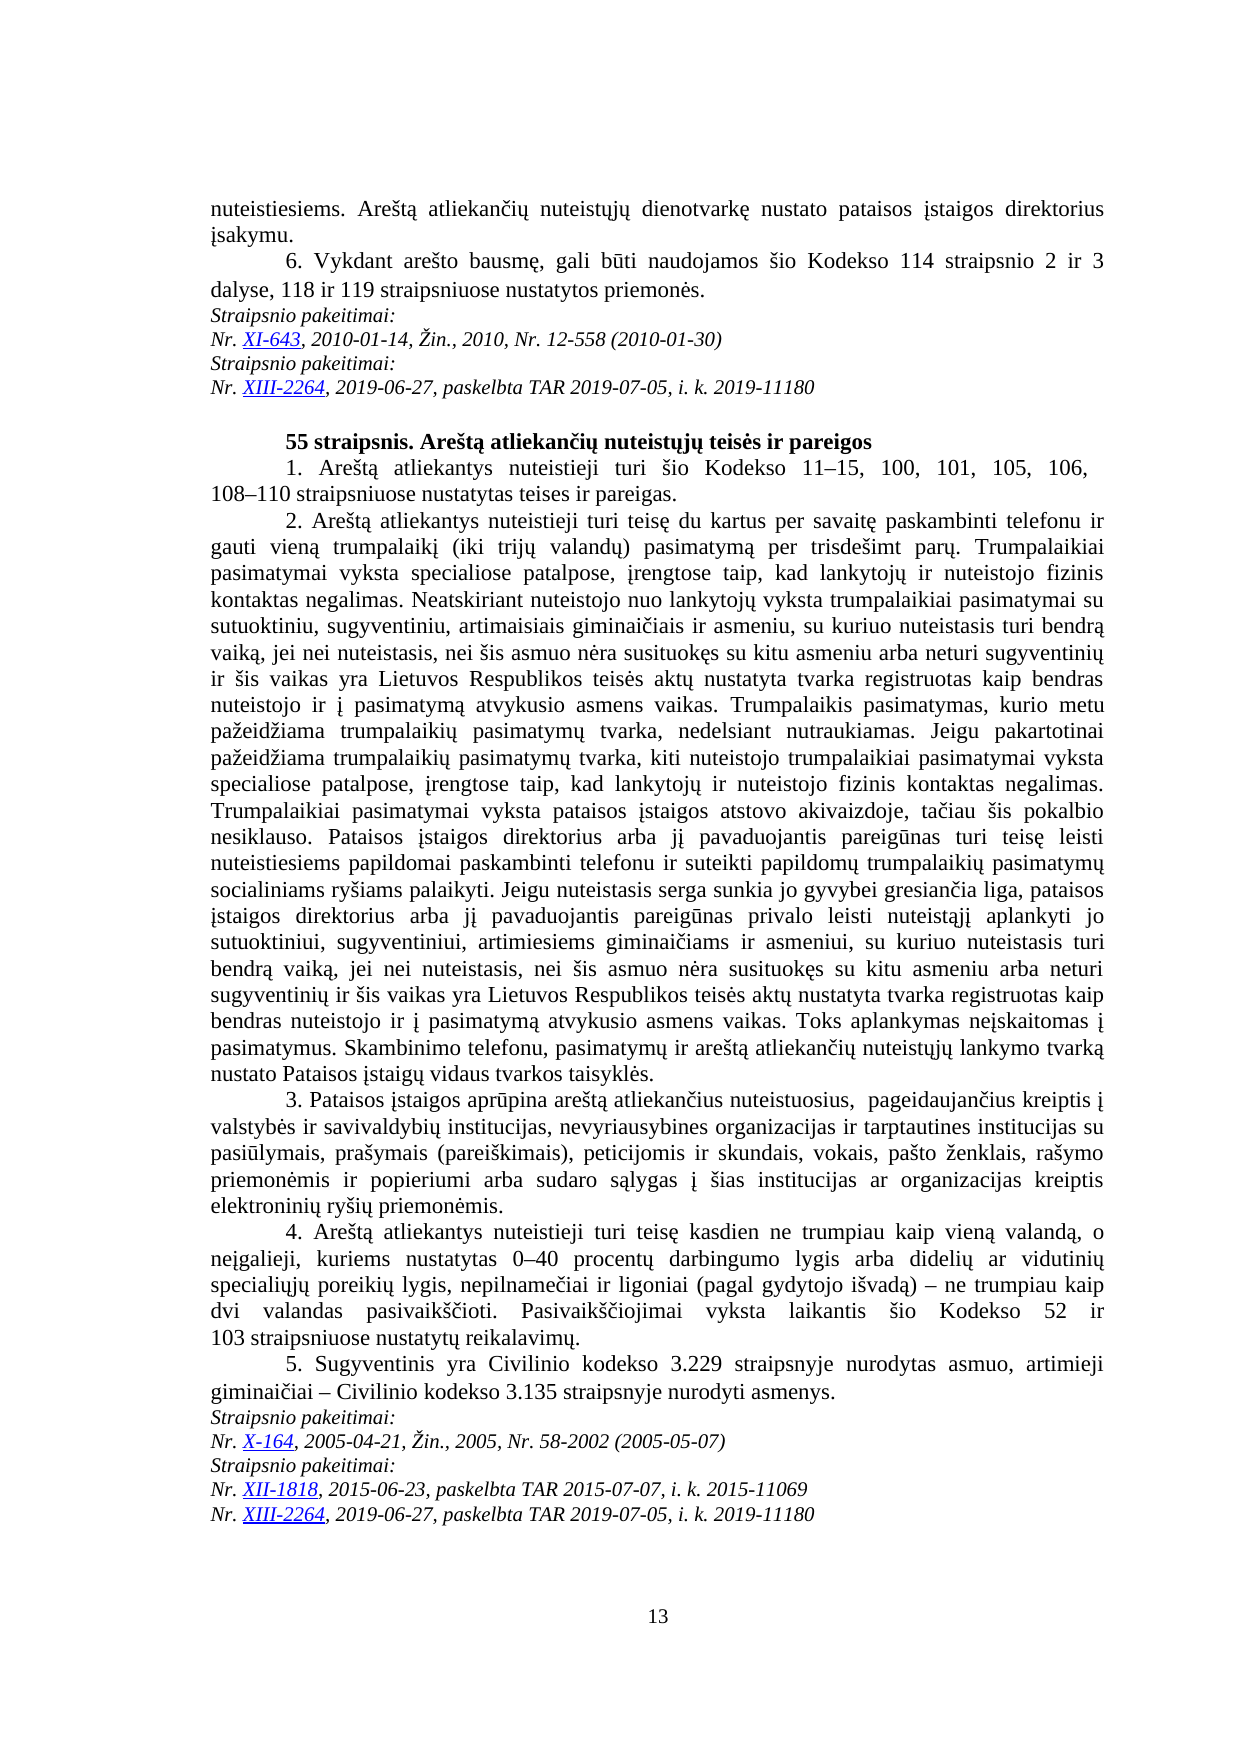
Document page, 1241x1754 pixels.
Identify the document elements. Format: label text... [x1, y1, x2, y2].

text 6. Vykdant arešto bausmę, gali būti naudojamos šio Kodekso 114 straipsnio 2 ir 3 dalyse, 118 ir 119 straipsniuose nustatytos priemonės. [210, 248, 1105, 303]
text 4. Areštą atliekantys nuteistieji turi teisę kasdien ne trumpiau kaip vieną valandą, o neįgalieji, kuriems nustatytas 0–40 procentų darbingumo lygis arba didelių ar vidutinių specialiųjų poreikių lygis, nepilnamečiai ir ligoniai (pagal gydytojo išvadą) – ne trumpiau kaip dvi valandas pasivaikščioti. Pasivaikščiojimai vyksta laikantis šio Kodekso 52 ir 103 straipsniuose nustatytų reikalavimų. [210, 1218, 1105, 1350]
text Straipsnio pakeitimai: [210, 303, 1105, 327]
text Straipsnio pakeitimai: [210, 351, 1105, 375]
text Straipsnio pakeitimai: [210, 1405, 1105, 1429]
text Nr. X-164, 2005-04-21, Žin., 2005, Nr. 58-2002 (2005-05-07) [210, 1429, 1105, 1453]
text Nr. XIII-2264, 2019-06-27, paskelbta TAR 2019-07-05, i. k. 2019-11180 [210, 1501, 1105, 1526]
text 2. Areštą atliekantys nuteistieji turi teisę du kartus per savaitę paskambinti telefonu ir gauti vieną trumpalaikį (iki trijų valandų) pasimatymą per trisdešimt parų. Trumpalaikiai pasimatymai vyksta specialiose patalpose, įrengtose taip, kad lankytojų ir nuteistojo fizinis kontaktas negalimas. Neatskiriant nuteistojo nuo lankytojų vyksta trumpalaikiai pasimatymai su sutuoktiniu, sugyventiniu, artimaisiais giminaičiais ir asmeniu, su kuriuo nuteistasis turi bendrą vaiką, jei nei nuteistasis, nei šis asmuo nėra susituokęs su kitu asmeniu arba neturi sugyventinių ir šis vaikas yra Lietuvos Respublikos teisės aktų nustatyta tvarka registruotas kaip bendras nuteistojo ir į pasimatymą atvykusio asmens vaikas. Trumpalaikis pasimatymas, kurio metu pažeidžiama trumpalaikių pasimatymų tvarka, nedelsiant nutraukiamas. Jeigu pakartotinai pažeidžiama trumpalaikių pasimatymų tvarka, kiti nuteistojo trumpalaikiai pasimatymai vyksta specialiose patalpose, įrengtose taip, kad lankytojų ir nuteistojo fizinis kontaktas negalimas. Trumpalaikiai pasimatymai vyksta pataisos įstaigos atstovo akivaizdoje, tačiau šis pokalbio nesiklauso. Pataisos įstaigos direktorius arba jį pavaduojantis pareigūnas turi teisę leisti nuteistiesiems papildomai paskambinti telefonu ir suteikti papildomų trumpalaikių pasimatymų socialiniams ryšiams palaikyti. Jeigu nuteistasis serga sunkia jo gyvybei gresiančia liga, pataisos įstaigos direktorius arba jį pavaduojantis pareigūnas privalo leisti nuteistąjį aplankyti jo sutuoktiniui, sugyventiniui, artimiesiems giminaičiams ir asmeniui, su kuriuo nuteistasis turi bendrą vaiką, jei nei nuteistasis, nei šis asmuo nėra susituokęs su kitu asmeniu arba neturi sugyventinių ir šis vaikas yra Lietuvos Respublikos teisės aktų nustatyta tvarka registruotas kaip bendras nuteistojo ir į pasimatymą atvykusio asmens vaikas. Toks aplankymas neįskaitomas į pasimatymus. Skambinimo telefonu, pasimatymų ir areštą atliekančių nuteistųjų lankymo tvarką nustato Pataisos įstaigų vidaus tvarkos taisyklės. [210, 507, 1105, 1087]
text Straipsnio pakeitimai: [210, 1453, 1105, 1477]
text Nr. XI-643, 2010-01-14, Žin., 2010, Nr. 12-558 (2010-01-30) [210, 327, 1105, 351]
text 3. Pataisos įstaigos aprūpina areštą atliekančius nuteistuosius, pageidaujančius kreiptis į valstybės ir savivaldybių institucijas, nevyriausybines organizacijas ir tarptautines institucijas su pasiūlymais, prašymais (pareiškimais), peticijomis ir skundais, vokais, pašto ženklais, rašymo priemonėmis ir popieriumi arba sudaro sąlygas į šias institucijas ar organizacijas kreiptis elektroninių ryšių priemonėmis. [210, 1087, 1105, 1218]
text 55 straipsnis. Areštą atliekančių nuteistųjų teisės ir pareigos [210, 428, 1105, 454]
text 5. Sugyventinis yra Civilinio kodekso 3.229 straipsnyje nurodytas asmuo, artimieji giminaičiai – Civilinio kodekso 3.135 straipsnyje nurodyti asmenys. [210, 1350, 1105, 1405]
text Nr. XII-1818, 2015-06-23, paskelbta TAR 2015-07-07, i. k. 2015-11069 [210, 1477, 1105, 1501]
text Nr. XIII-2264, 2019-06-27, paskelbta TAR 2019-07-05, i. k. 2019-11180 [210, 375, 1105, 399]
text 1. Areštą atliekantys nuteistieji turi šio Kodekso 11–15, 100, 101, 105, 106, 108–110 straipsniuose nustatytas teises ir pareigas. [210, 454, 1105, 507]
text nuteistiesiems. Areštą atliekančių nuteistųjų dienotvarkę nustato pataisos įstaigos direktorius įsakymu. [210, 195, 1105, 248]
